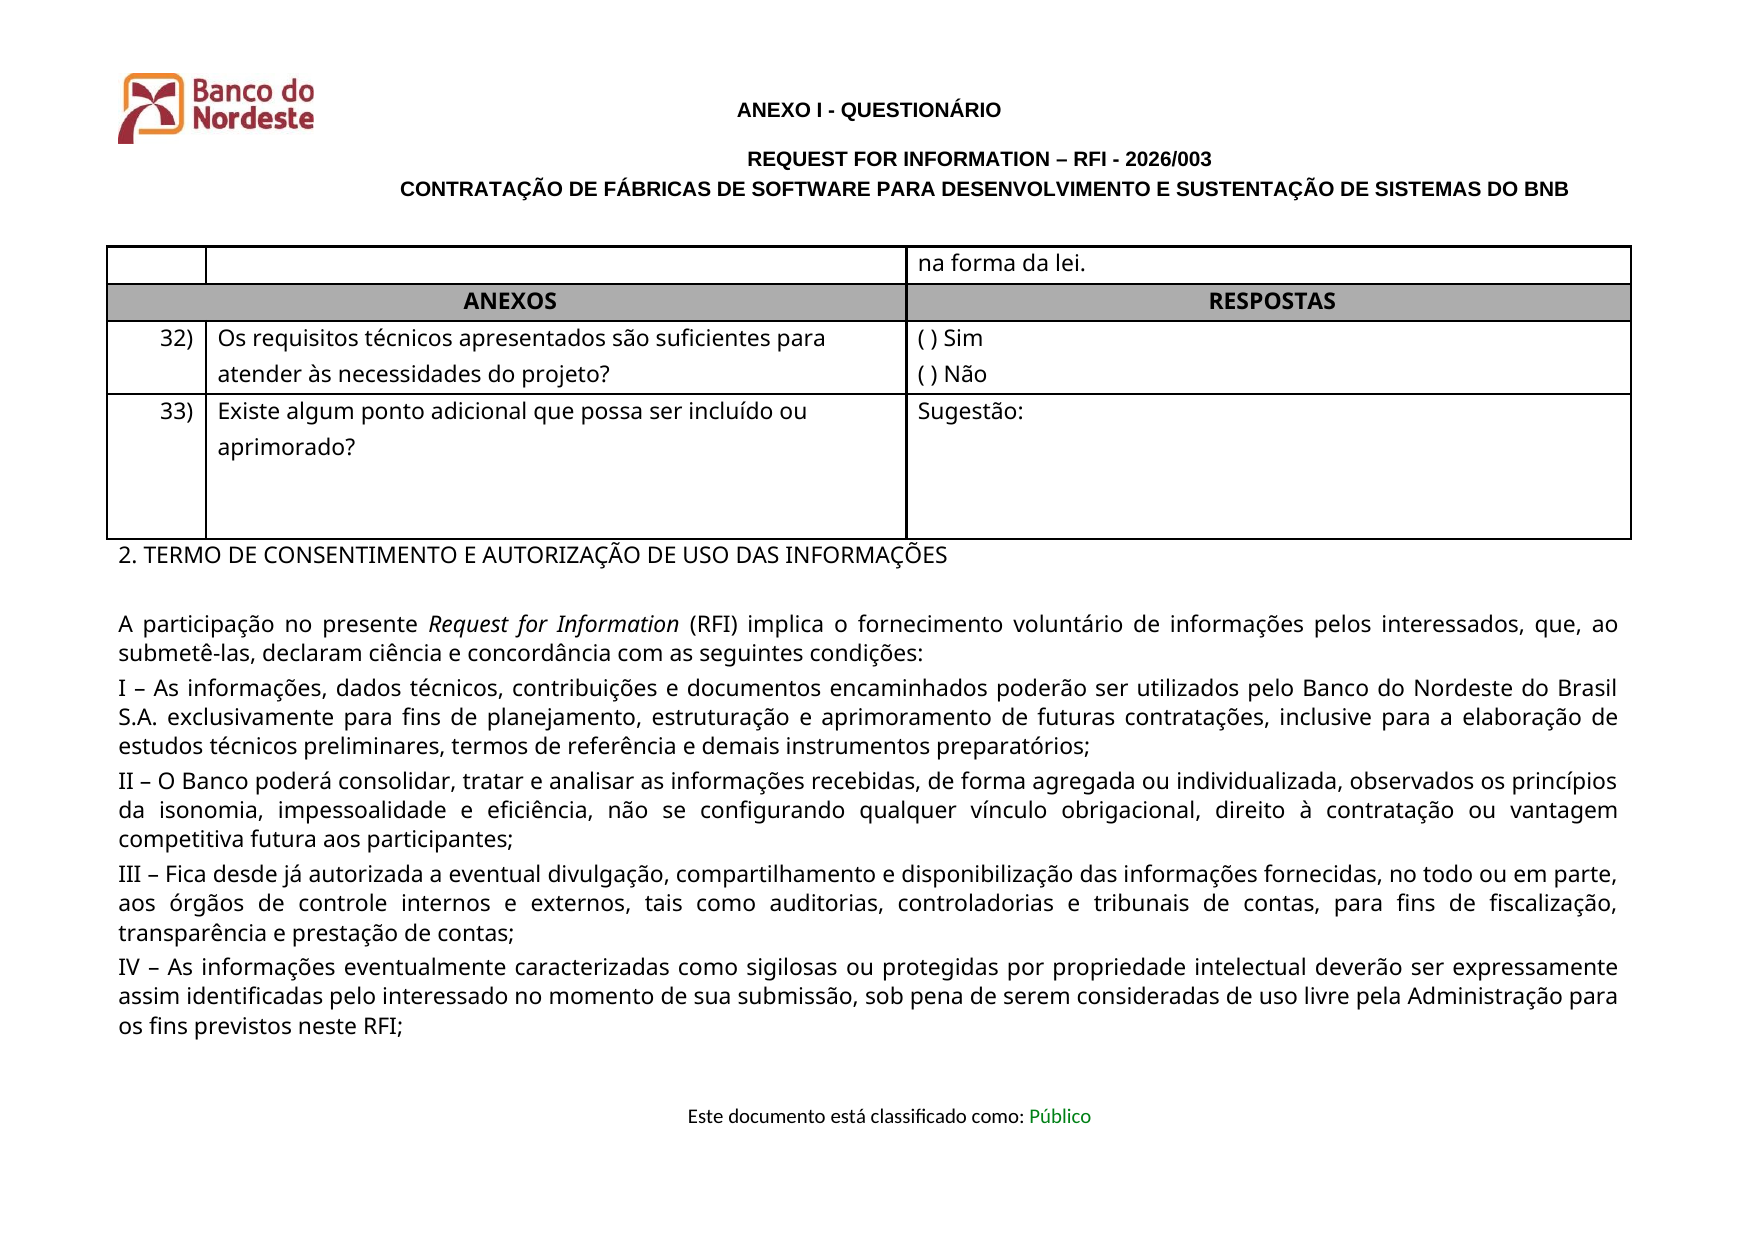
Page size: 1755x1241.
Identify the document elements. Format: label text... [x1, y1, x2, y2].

table_cell [207, 248, 905, 282]
table_cell na forma da lei. [908, 248, 1630, 282]
table_cell RESPOSTAS [908, 285, 1630, 320]
table_cell ANEXOS [108, 285, 905, 320]
table_cell [108, 395, 205, 538]
text III – Fica desde já autorizada a eventual divulgação, compartilhamento e disponibilização das informações fornecidas, no todo ou em parte, aos órgãos de controle internos e externos, tais como auditorias, controladorias e tribunais de contas, para fins de fiscalização, transparência e prestação de contas; [118, 859, 1620, 948]
table_cell [108, 248, 205, 282]
table_cell Os requisitos técnicos apresentados são suficientes para atender às necessidades do projeto? [207, 322, 905, 393]
text IV – As informações eventualmente caracterizadas como sigilosas ou protegidas por propriedade intelectual deverão ser expressamente assim identificadas pelo interessado no momento de sua submissão, sob pena de serem consideradas de uso livre pela Administração para os fins previstos neste RFI; [118, 952, 1620, 1041]
table_cell Sugestão: [908, 395, 1630, 538]
text I – As informações, dados técnicos, contribuições e documentos encaminhados poderão ser utilizados pelo Banco do Nordeste do Brasil S.A. exclusivamente para fins de planejamento, estruturação e aprimoramento de futuras contratações, inclusive para a elaboração de estudos técnicos preliminares, termos de referência e demais instrumentos preparatórios; [118, 672, 1620, 761]
table_cell [108, 322, 205, 393]
text II – O Banco poderá consolidar, tratar e analisar as informações recebidas, de forma agregada ou individualizada, observados os princípios da isonomia, impessoalidade e eficiência, não se configurando qualquer vínculo obrigacional, direito à contratação ou vantagem competitiva futura aos participantes; [118, 766, 1620, 854]
text A participação no presente Request for Information (RFI) implica o fornecimento voluntário de informações pelos interessados, que, ao submetê-las, declaram ciência e concordância com as seguintes condições: [118, 609, 1620, 668]
text 2. TERMO DE CONSENTIMENTO E AUTORIZAÇÃO DE USO DAS INFORMAÇÕES [118, 540, 1620, 569]
table_cell Existe algum ponto adicional que possa ser incluído ou aprimorado? [207, 395, 905, 538]
table_cell ( ) Sim ( ) Não [908, 322, 1630, 393]
